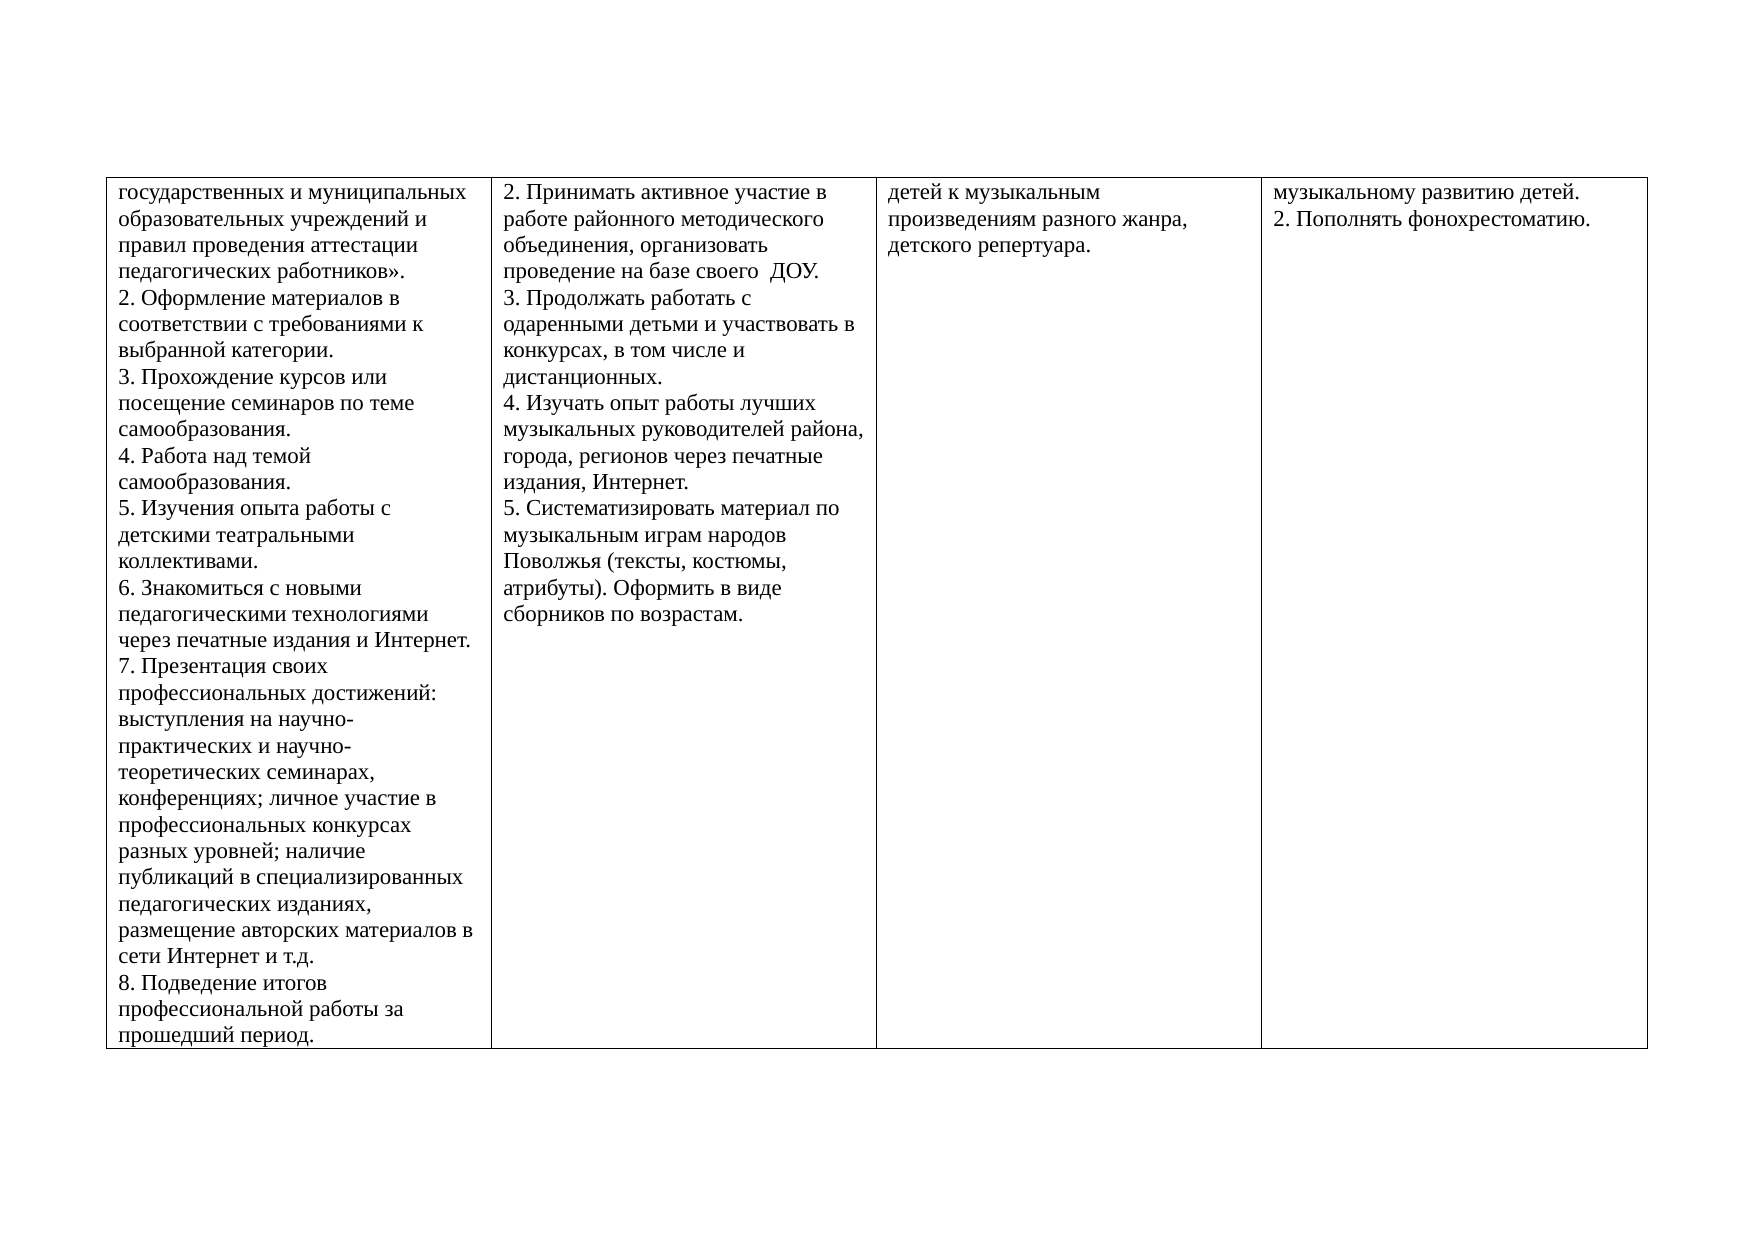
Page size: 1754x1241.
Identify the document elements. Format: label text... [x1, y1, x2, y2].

table_cell музыкальному развитию детей. 2. Пополнять фонохрестоматию. [1262, 178, 1647, 1048]
table_cell детей к музыкальным произведениям разного жанра, детского репертуара. [877, 178, 1261, 1048]
table_cell 2. Принимать активное участие в работе районного методического объединения, организовать проведение на базе своего ДОУ. 3. Продолжать работать с одаренными детьми и участвовать в конкурсах, в том числе и дистанционных. 4. Изучать опыт работы лучших музыкальных руководителей района, города, регионов через печатные издания, Интернет. 5. Систематизировать материал по музыкальным играм народов Поволжья (тексты, костюмы, атрибуты). Оформить в виде сборников по возрастам. [492, 178, 876, 1048]
table_cell государственных и муниципальных образовательных учреждений и правил проведения аттестации педагогических работников». 2. Оформление материалов в соответствии с требованиями к выбранной категории. 3. Прохождение курсов или посещение семинаров по теме самообразования. 4. Работа над темой самообразования. 5. Изучения опыта работы с детскими театральными коллективами. 6. Знакомиться с новыми педагогическими технологиями через печатные издания и Интернет. 7. Презентация своих профессиональных достижений: выступления на научно-практических и научно-теоретических семинарах, конференциях; личное участие в профессиональных конкурсах разных уровней; наличие публикаций в специализированных педагогических изданиях, размещение авторских материалов в сети Интернет и т.д. 8. Подведение итогов профессиональной работы за прошедший период. [107, 178, 491, 1048]
